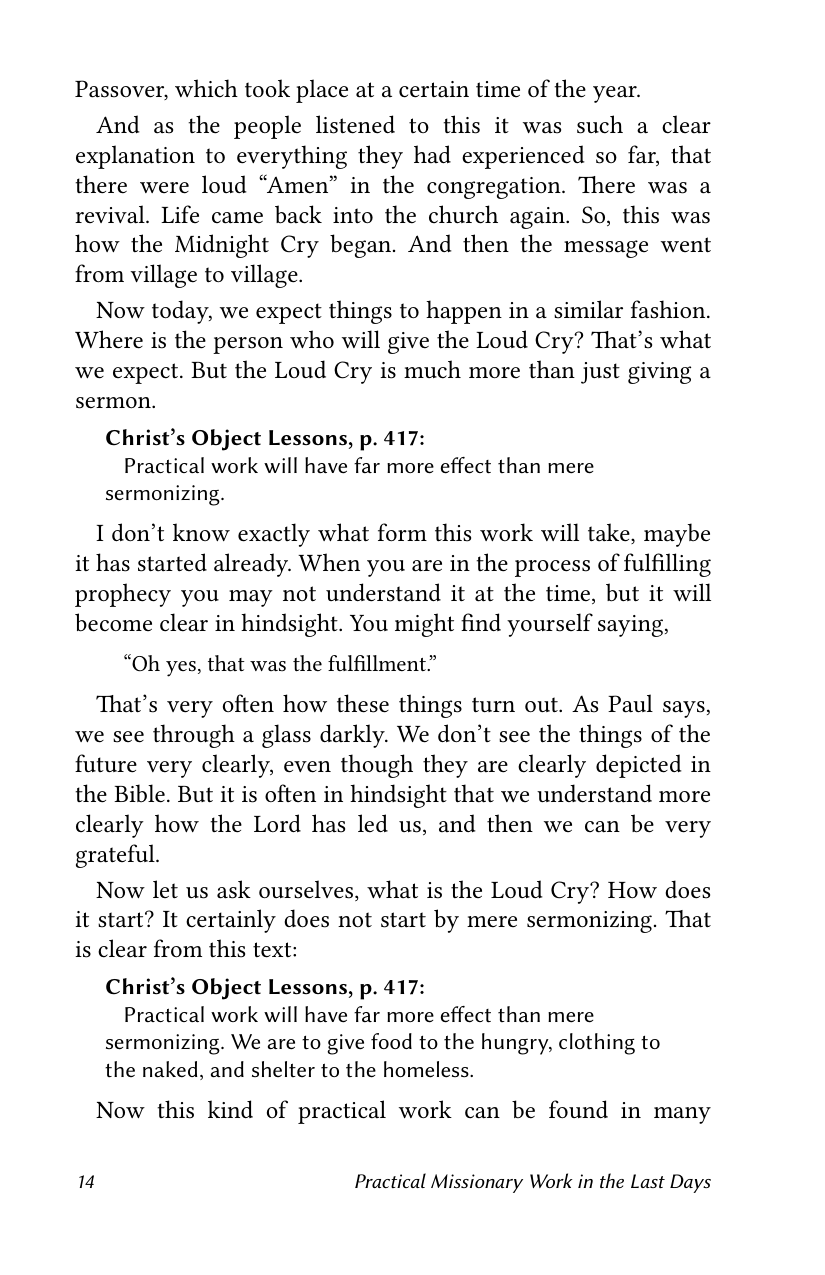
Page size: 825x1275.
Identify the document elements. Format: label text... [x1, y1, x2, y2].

text Now today, we expect things to happen in a similar fashion. Where is the person who will give the Loud Cry? That’s what we expect. But the Loud Cry is much more than just giving a sermon. [75, 296, 712, 414]
text Practical work will have far more effect than mere sermonizing. [105, 452, 682, 506]
text Practical work will have far more effect than mere sermonizing. We are to give food to the hungry, clothing to the naked, and shelter to the homeless. [105, 1002, 682, 1083]
text “Oh yes, that was the fulfillment.” [105, 651, 682, 677]
text I don’t know exactly what form this work will take, maybe it has started already. When you are in the process of fulfilling prophecy you may not understand it at the time, but it will become clear in hindsight. You might find yourself saying, [75, 519, 712, 637]
text Now this kind of practical work can be found in many [75, 1096, 712, 1124]
text Passover, which took place at a certain time of the year. [75, 75, 712, 103]
text Christ’s Object Lessons, p. 417: [105, 974, 712, 1000]
text And as the people listened to this it was such a clear explanation to everything they had experienced so far, that there were loud “Amen” in the congregation. There was a revival. Life came back into the church again. So, this was how the Midnight Cry began. And then the message went from village to village. [75, 111, 712, 289]
text That’s very often how these things turn out. As Paul says, we see through a glass darkly. We don’t see the things of the future very clearly, even though they are clearly depicted in the Bible. But it is often in hindsight that we understand more clearly how the Lord has led us, and then we can be very grateful. [75, 690, 712, 868]
text Now let us ask ourselves, what is the Loud Cry? How does it start? It certainly does not start by mere sermonizing. That is clear from this text: [75, 876, 712, 964]
text Christ’s Object Lessons, p. 417: [105, 425, 712, 451]
